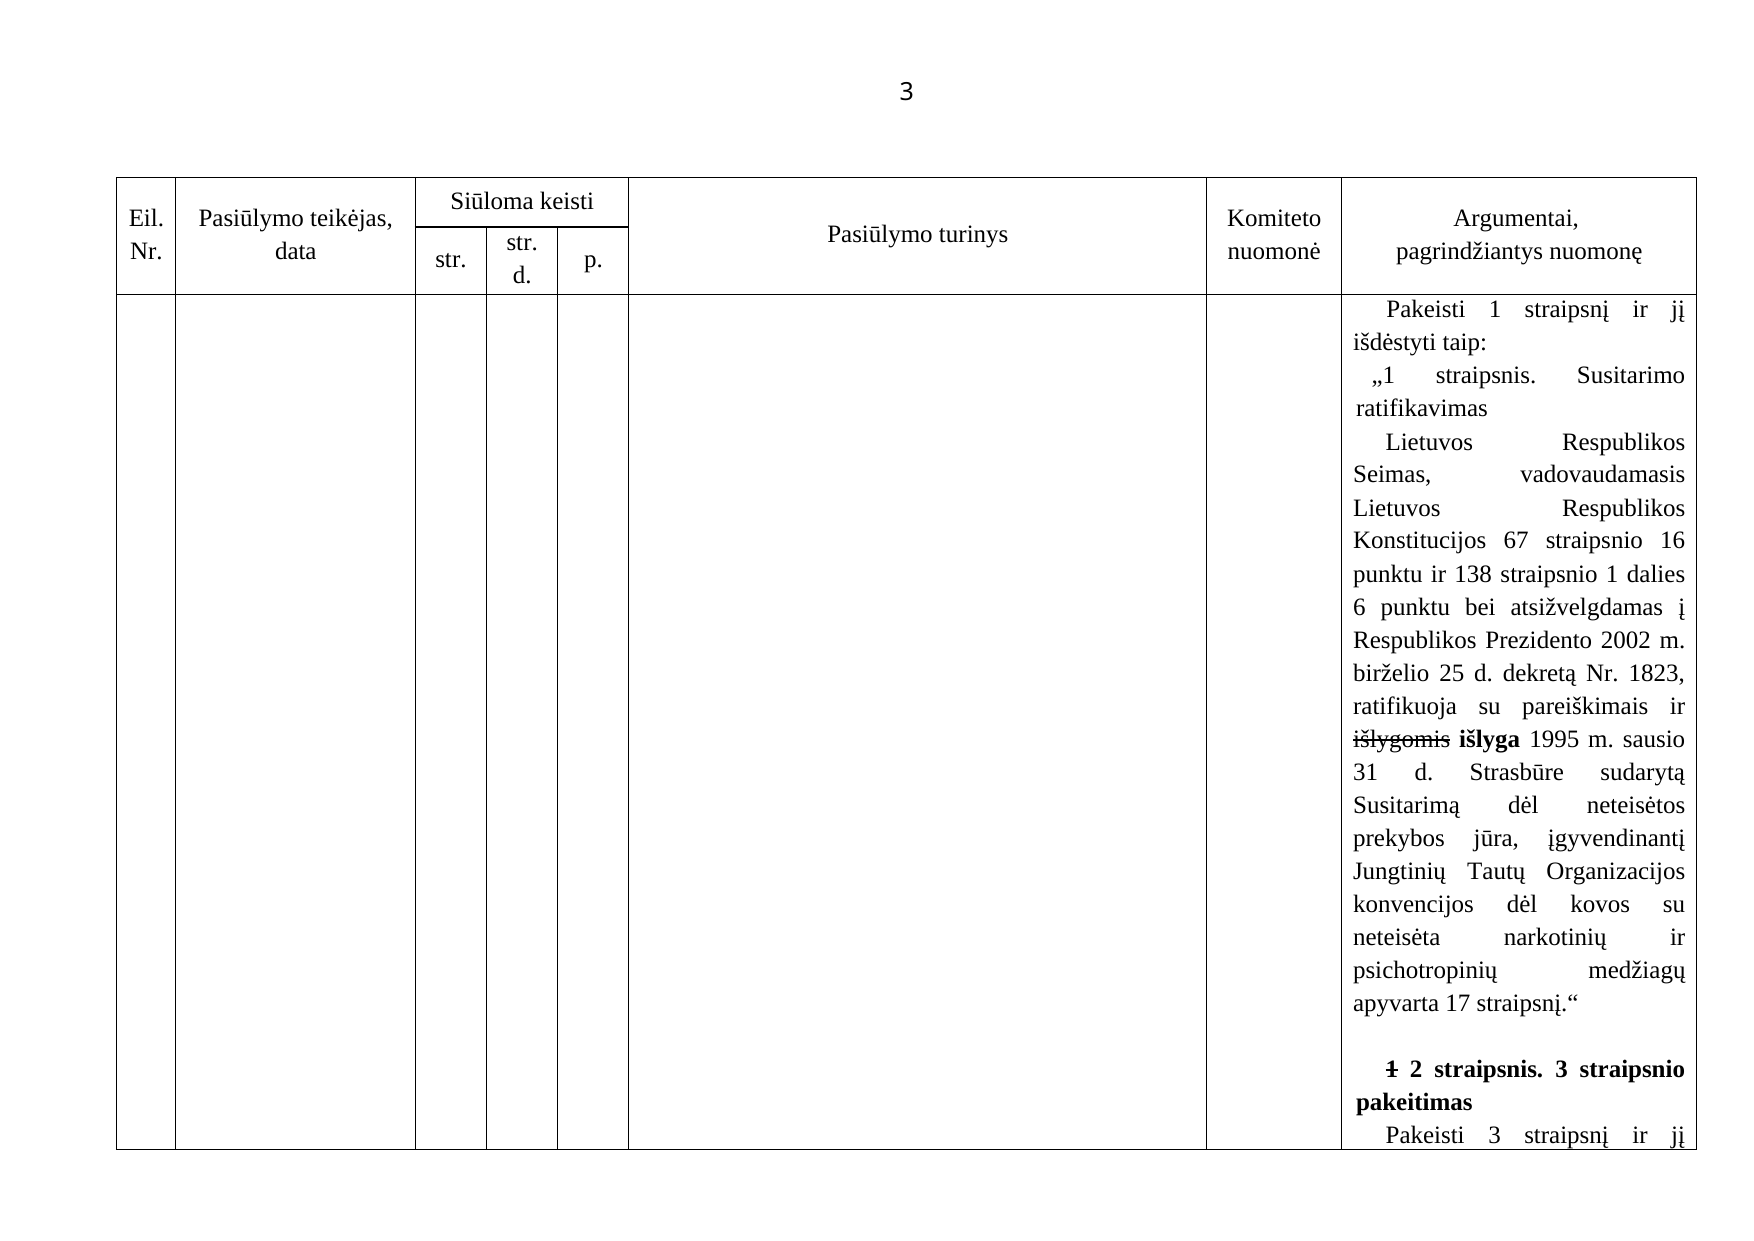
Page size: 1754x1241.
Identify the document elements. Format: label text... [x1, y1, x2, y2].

table_cell [176, 295, 415, 1149]
table_cell [487, 295, 557, 1149]
table_cell str. d. [487, 228, 557, 293]
table_header Komiteto nuomonė [1207, 178, 1341, 293]
table_cell [629, 295, 1206, 1149]
table_cell [416, 295, 486, 1149]
table_cell p. [558, 228, 628, 293]
table_header Eil. Nr. [117, 178, 175, 293]
table_header Siūloma keisti [416, 178, 628, 226]
table_cell str. [416, 228, 486, 293]
table_cell [1207, 295, 1341, 1149]
table_header Argumentai, pagrindžiantys nuomonę [1342, 178, 1696, 293]
table_header Pasiūlymo teikėjas, data [176, 178, 415, 293]
table_cell [117, 295, 175, 1149]
table_header Pasiūlymo turinys [629, 178, 1206, 293]
table_cell [558, 295, 628, 1149]
table_cell Pakeisti 1 straipsnį ir jį išdėstyti taip: „1 straipsnis. Susitarimo ratifikavimas Lietuvos Respublikos Seimas, vadovaudamasis Lietuvos Respublikos Konstitucijos 67 straipsnio 16 punktu ir 138 straipsnio 1 dalies 6 punktu bei atsižvelgdamas į Respublikos Prezidento 2002 m. birželio 25 d. dekretą Nr. 1823, ratifikuoja su pareiškimais ir išlygomis išlyga 1995 m. sausio 31 d. Strasbūre sudarytą Susitarimą dėl neteisėtos prekybos jūra, įgyvendinantį Jungtinių Tautų Organizacijos konvencijos dėl kovos su neteisėta narkotinių ir psichotropinių medžiagų apyvarta 17 straipsnį.“ 1 2 straipsnis. 3 straipsnio pakeitimas Pakeisti 3 straipsnį ir jį [1342, 295, 1696, 1149]
